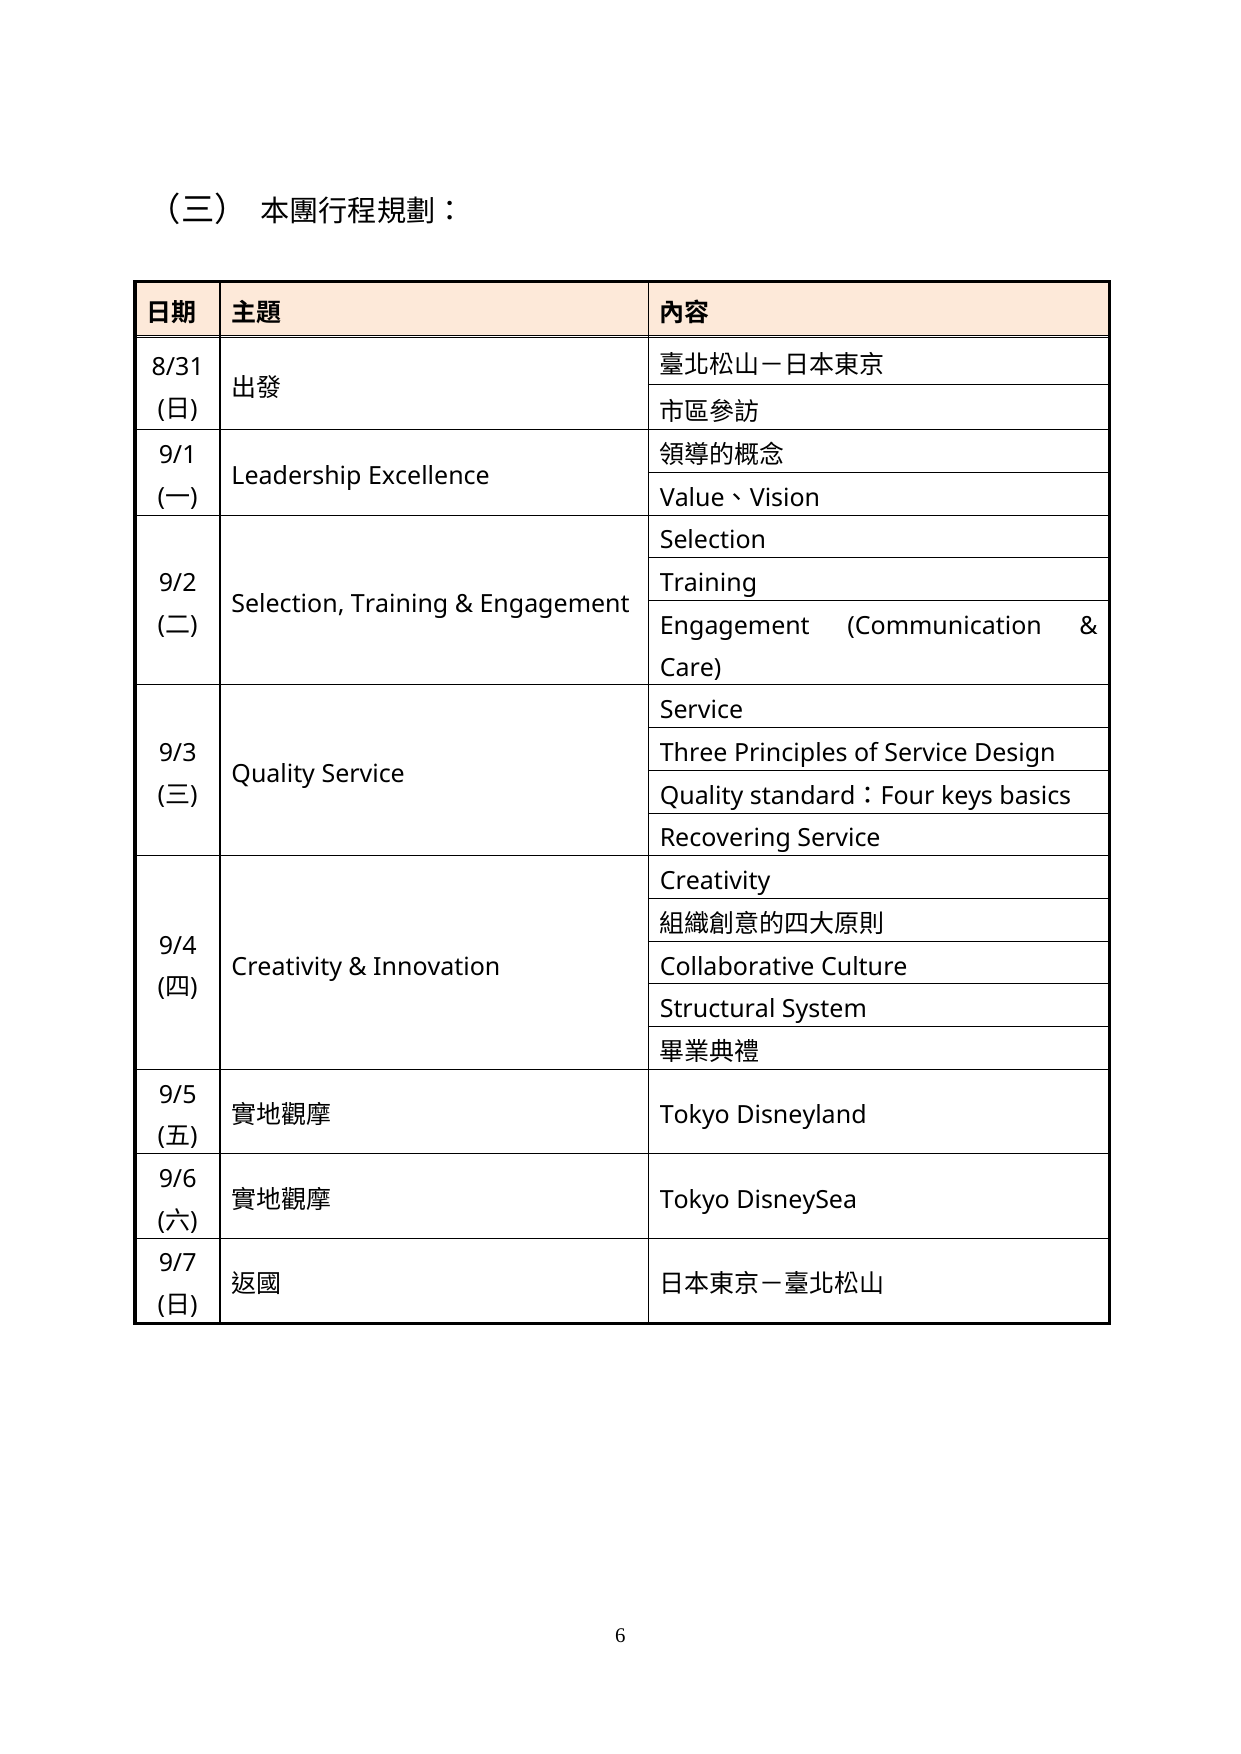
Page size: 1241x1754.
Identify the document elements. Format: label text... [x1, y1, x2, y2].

table_cell Quality standard：Four keys basics [649, 771, 1108, 812]
table_cell 9/6 (六) [137, 1154, 219, 1237]
table_header 內容 [649, 283, 1108, 335]
table_cell Collaborative Culture [649, 942, 1108, 983]
table_cell Creativity & Innovation [221, 856, 648, 1069]
table_header 日期 [137, 283, 219, 335]
table_cell Training [649, 558, 1108, 600]
table_cell Value、Vision [649, 473, 1108, 514]
table_cell Selection [649, 516, 1108, 557]
table_cell Tokyo DisneySea [649, 1154, 1108, 1237]
table_cell 8/31 (日) [137, 338, 219, 429]
table_cell 畢業典禮 [649, 1027, 1108, 1069]
table_cell Selection, Training & Engagement [221, 516, 648, 684]
table_cell 9/4 (四) [137, 856, 219, 1069]
table_cell 實地觀摩 [221, 1070, 648, 1153]
table_cell 9/3 (三) [137, 685, 219, 855]
table_cell 臺北松山－日本東京 [649, 338, 1108, 384]
table_cell 9/7 (日) [137, 1239, 219, 1322]
table_cell 9/2 (二) [137, 516, 219, 684]
table_cell Three Principles of Service Design [649, 728, 1108, 770]
table_cell Leadership Excellence [221, 430, 648, 514]
table_cell 市區參訪 [649, 385, 1108, 429]
list 本團行程規劃： [148, 183, 1092, 231]
table_cell Creativity [649, 856, 1108, 898]
table_cell Recovering Service [649, 814, 1108, 855]
table_cell Engagement (Communication & Care) [649, 601, 1108, 684]
table_cell Quality Service [221, 685, 648, 855]
table_cell 組織創意的四大原則 [649, 899, 1108, 941]
table_cell 9/5 (五) [137, 1070, 219, 1153]
table_cell 實地觀摩 [221, 1154, 648, 1237]
table_cell Tokyo Disneyland [649, 1070, 1108, 1153]
table_cell 日本東京－臺北松山 [649, 1239, 1108, 1322]
table_cell 出發 [221, 338, 648, 429]
table_header 主題 [221, 283, 648, 335]
table_cell 返國 [221, 1239, 648, 1322]
table_cell 9/1 (一) [137, 430, 219, 514]
table_cell Service [649, 685, 1108, 727]
table_cell 領導的概念 [649, 430, 1108, 472]
table_cell Structural System [649, 984, 1108, 1026]
